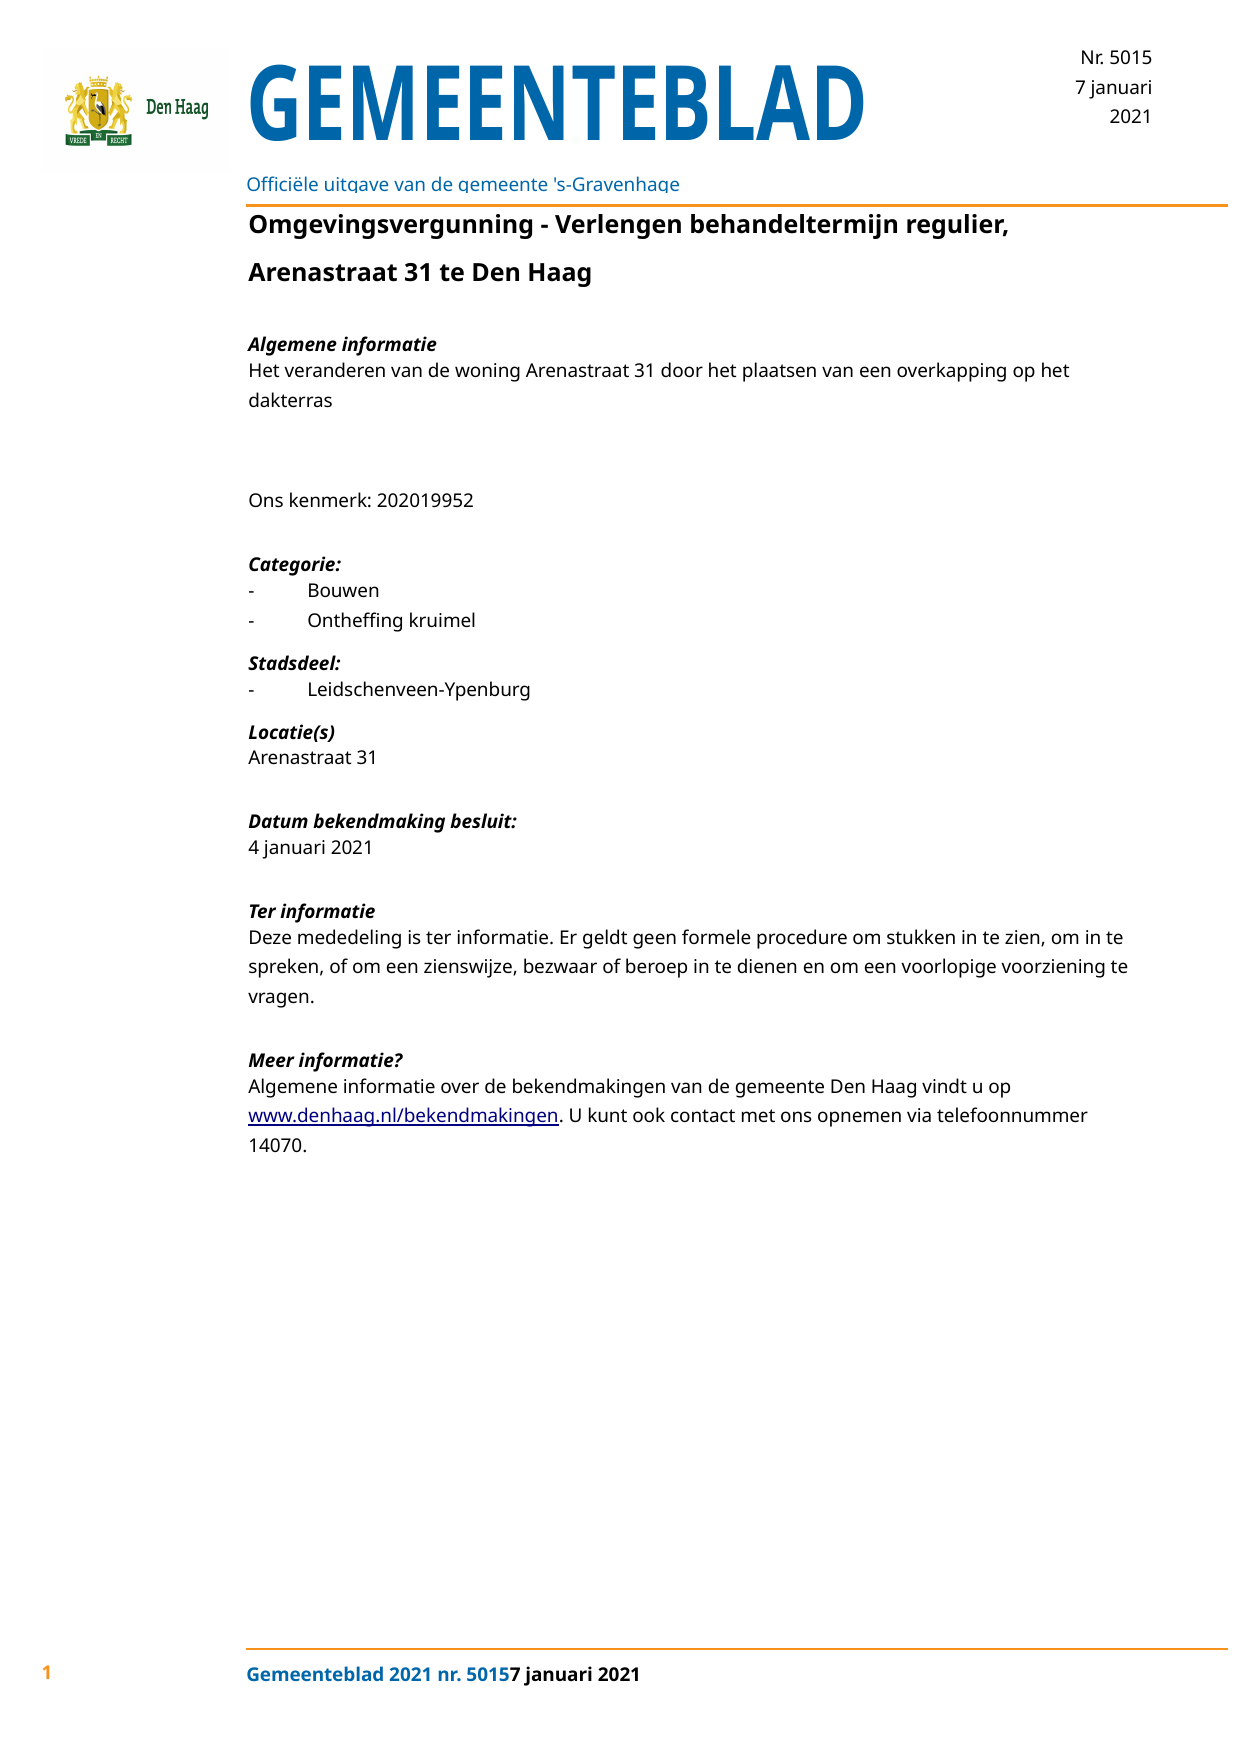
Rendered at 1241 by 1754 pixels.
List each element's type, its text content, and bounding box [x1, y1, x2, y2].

text Het veranderen van de woning Arenastraat 31 door het plaatsen van een overkapping op het dakterras [248, 357, 1152, 412]
text Deze mededeling is ter informatie. Er geldt geen formele procedure om stukken in te zien, om in te spreken, of om een zienswijze, bezwaar of beroep in te dienen en om een voorlopige voorziening te vragen. [248, 924, 1152, 1009]
text Ter informatie [248, 898, 1152, 924]
text Arenastraat 31 [248, 744, 1152, 770]
text Algemene informatie over de bekendmakingen van de gemeente Den Haag vindt u op www.denhaag.nl/bekendmakingen. U kunt ook contact met ons opnemen via telefoonnummer 14070. [248, 1073, 1152, 1158]
text Datum bekendmaking besluit: [248, 808, 1152, 834]
text Stadsdeel: [248, 650, 1152, 676]
text Categorie: [248, 552, 1152, 577]
text 4 januari 2021 [248, 834, 1152, 860]
list Ontheffing kruimel [248, 607, 1152, 633]
text Omgevingsvergunning - Verlengen behandeltermijn regulier, Arenastraat 31 te Den Haag [248, 207, 1152, 288]
text Algemene informatie [248, 331, 1152, 357]
text Locatie(s) [248, 719, 1152, 744]
picture [41, 47, 231, 172]
list Leidschenveen-Ypenburg [248, 676, 1152, 701]
text Ons kenmerk: 202019952 [248, 488, 1152, 513]
text Meer informatie? [248, 1047, 1152, 1073]
list Bouwen [248, 577, 1152, 603]
